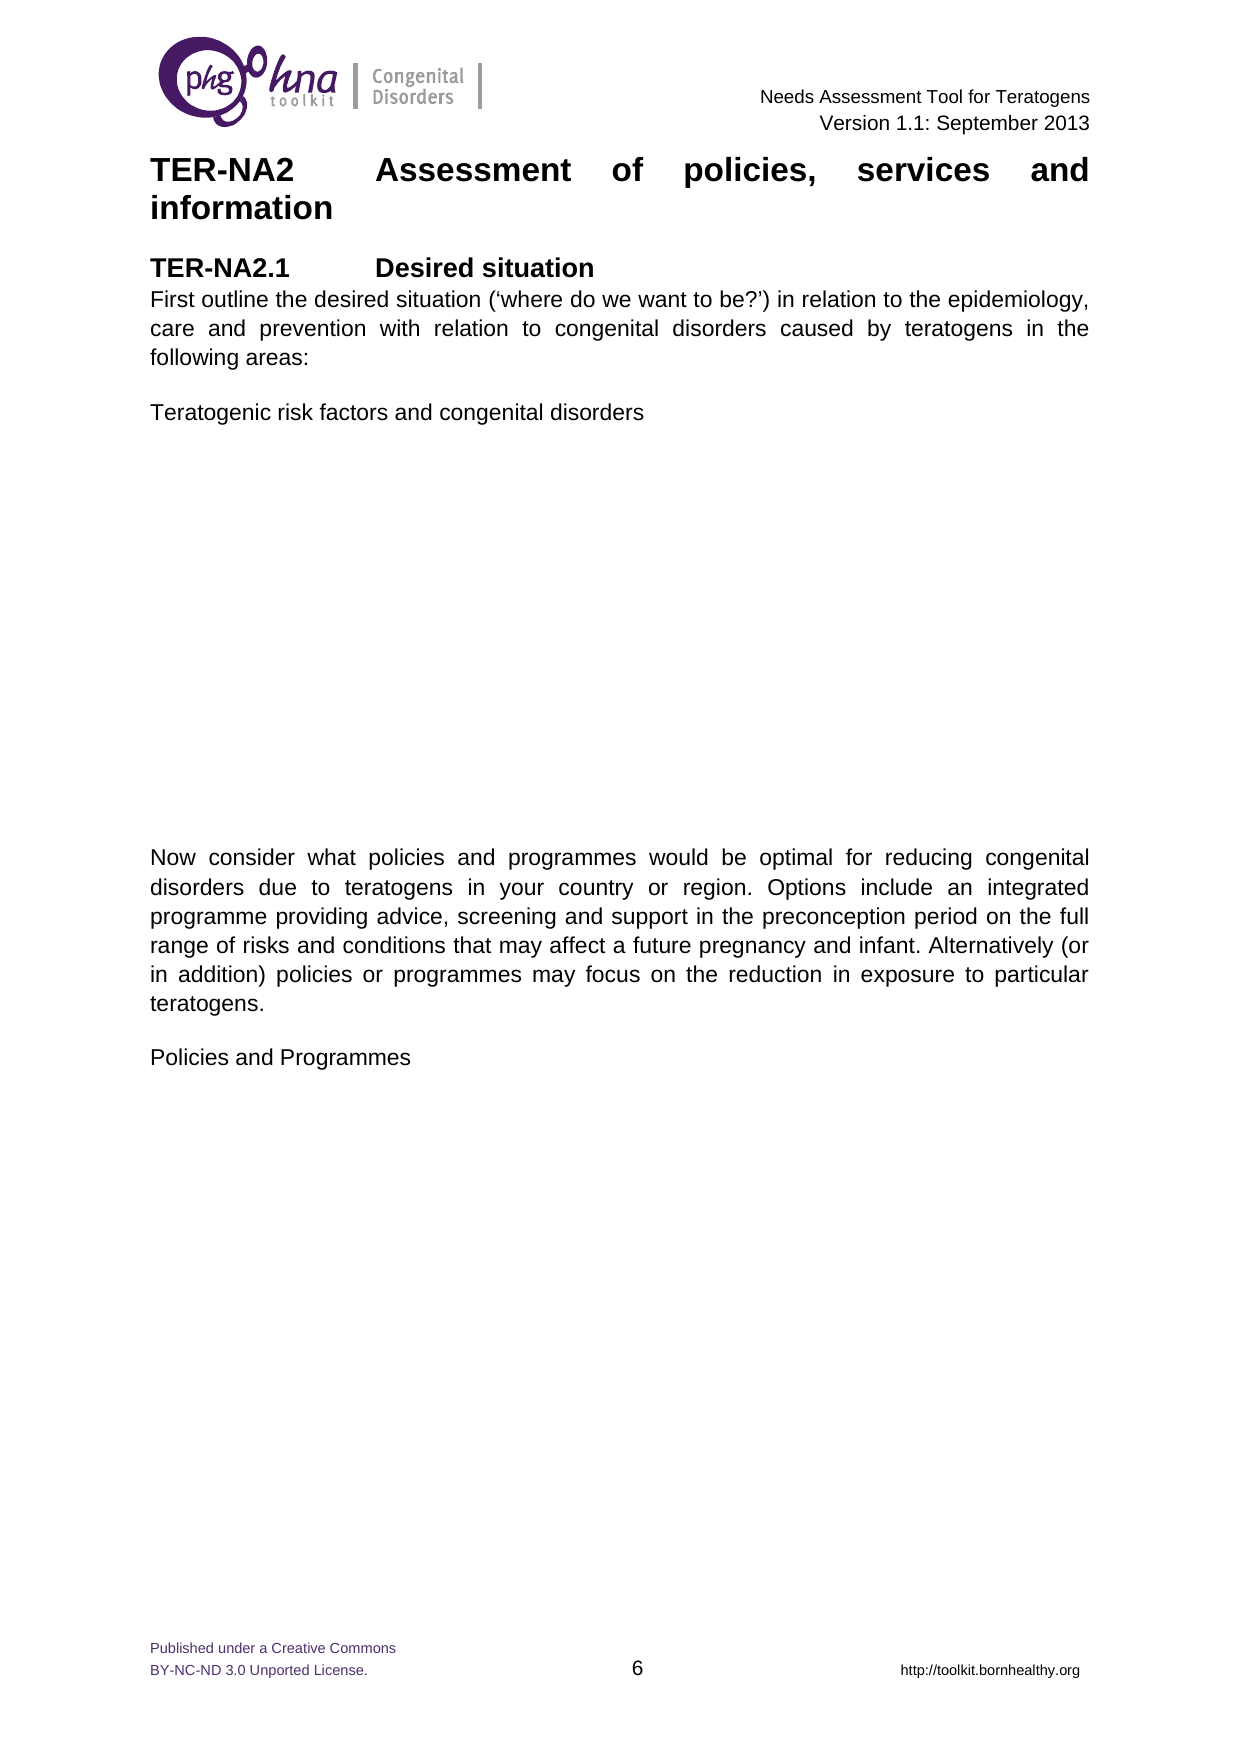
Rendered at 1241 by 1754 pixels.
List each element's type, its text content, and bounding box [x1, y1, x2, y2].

text First outline the desired situation (‘where do we want to be?’) in relation to the epidemiology, care and prevention with relation to congenital disorders caused by teratogens in the following areas: [150, 283, 1090, 371]
text Now consider what policies and programmes would be optimal for reducing congenital disorders due to teratogens in your country or region. Options include an integrated programme providing advice, screening and support in the preconception period on the full range of risks and conditions that may affect a future pregnancy and infant. Alternatively (or in addition) policies or programmes may focus on the reduction in exposure to particular teratogens. [150, 841, 1090, 1016]
subtitle TER-NA2 Assessment of policies, services and information [150, 150, 1090, 227]
subtitle TER-NA2.1 Desired situation [150, 252, 1090, 283]
subtitle Teratogenic risk factors and congenital disorders [150, 396, 1090, 425]
subtitle Policies and Programmes [150, 1041, 1090, 1071]
